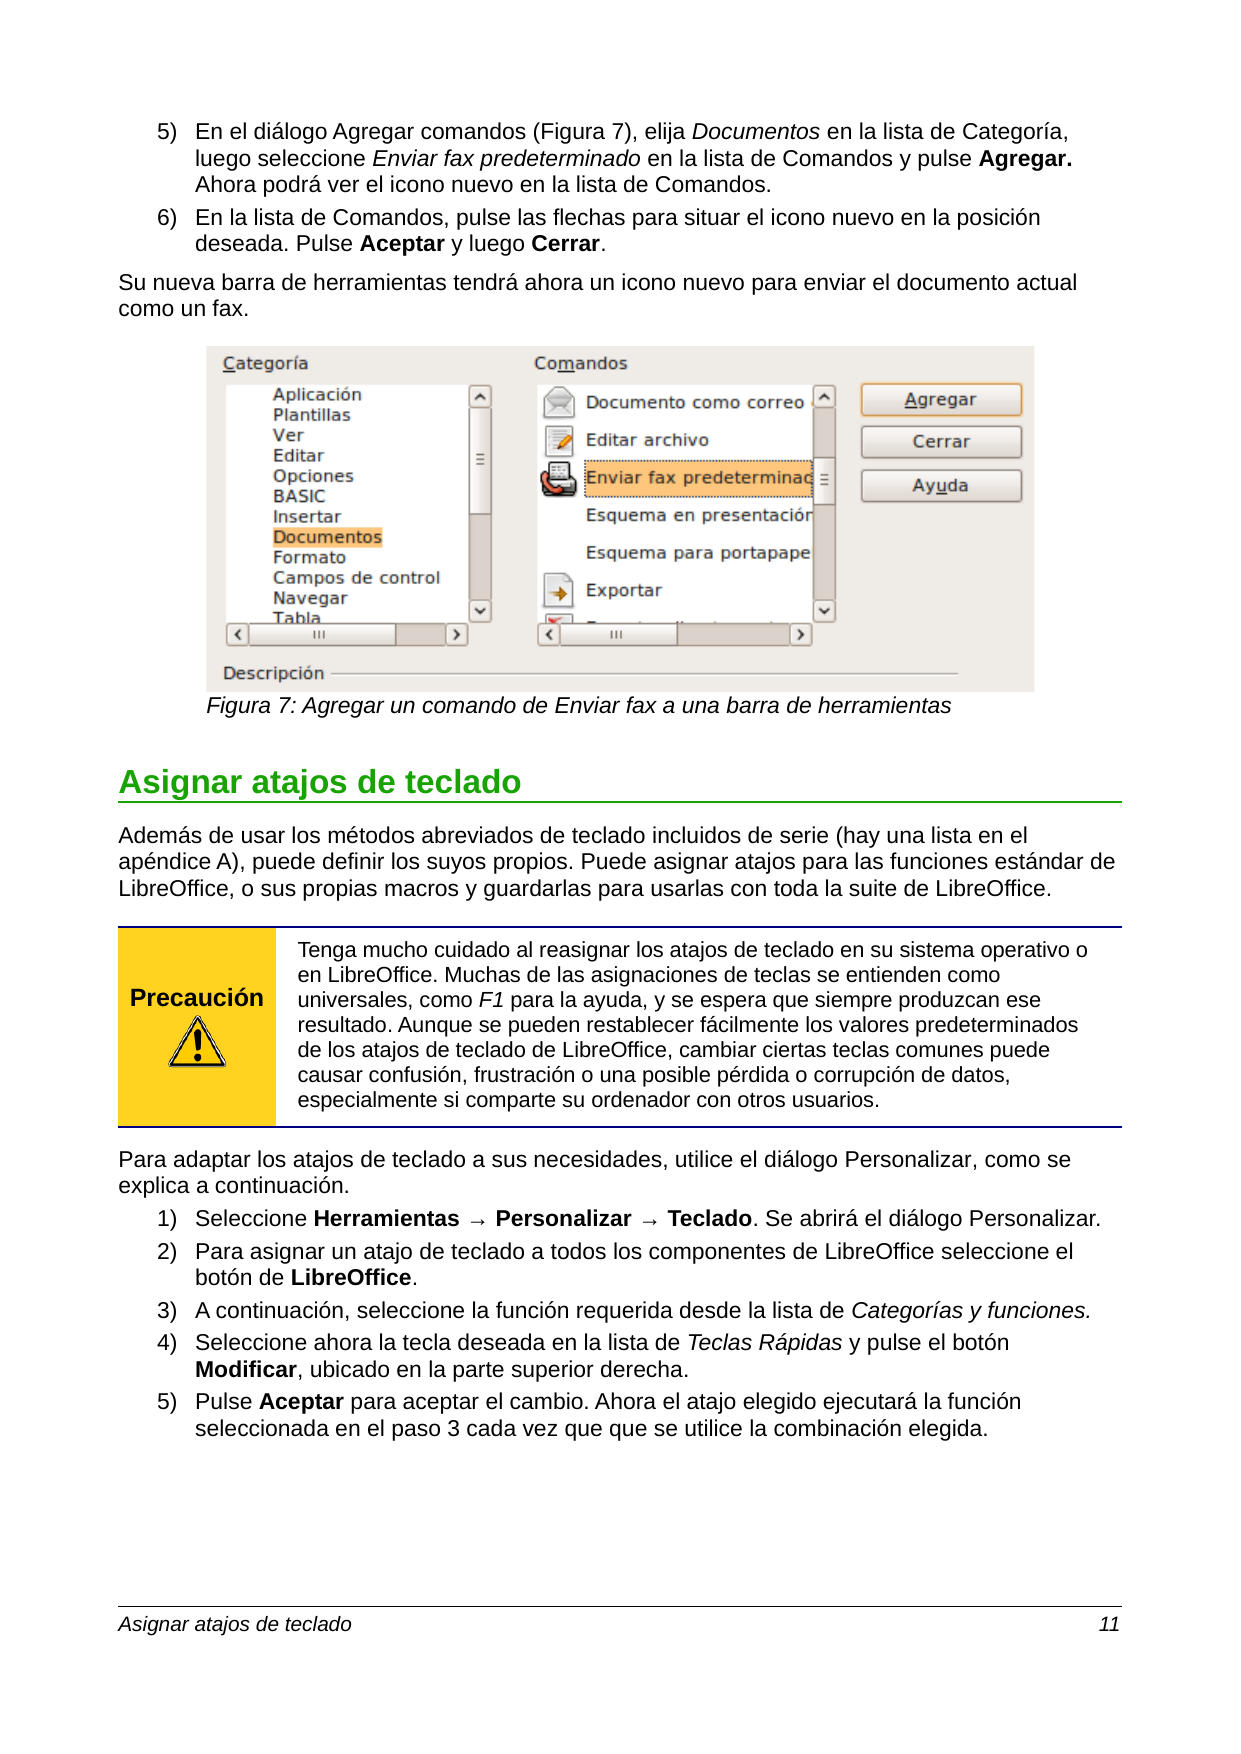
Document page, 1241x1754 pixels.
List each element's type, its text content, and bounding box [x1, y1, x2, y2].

list Seleccione ahora la tecla deseada en la lista de Teclas Rápidas y pulse el botón Modificar, ubicado en la parte superior derecha. [177, 1329, 1122, 1382]
list Para asignar un atajo de teclado a todos los componentes de LibreOffice seleccione el botón de LibreOffice. [177, 1238, 1122, 1290]
list Seleccione Herramientas → Personalizar → Teclado. Se abrirá el diálogo Personalizar. [177, 1205, 1122, 1231]
table_header Tenga mucho cuidado al reasignar los atajos de teclado en su sistema operativo o en LibreOffice. Muchas de las asignaciones de teclas se entienden como universales, como F1 para la ayuda, y se espera que siempre produzcan ese resultado. Aunque se pueden restablecer fácilmente los valores predeterminados de los atajos de teclado de LibreOffice, cambiar ciertas teclas comunes puede causar confusión, frustración o una posible pérdida o corrupción de datos, especialmente si comparte su ordenador con otros usuarios. [276, 928, 1122, 1126]
list Pulse Aceptar para aceptar el cambio. Ahora el atajo elegido ejecutará la función seleccionada en el paso 3 cada vez que que se utilice la combinación elegida. [177, 1388, 1122, 1441]
picture [206, 346, 1035, 692]
list En el diálogo Agregar comandos (Figura 7), elija Documentos en la lista de Categoría, luego seleccione Enviar fax predeterminado en la lista de Comandos y pulse Agregar. Ahora podrá ver el icono nuevo en la lista de Comandos. [177, 118, 1122, 197]
picture [164, 1011, 230, 1071]
list Para adaptar los atajos de teclado a sus necesidades, utilice el diálogo Personalizar, como se explica a continuación. [118, 1146, 1122, 1199]
text Además de usar los métodos abreviados de teclado incluidos de serie (hay una lista en el apéndice A), puede definir los suyos propios. Puede asignar atajos para las funciones estándar de LibreOffice, o sus propias macros y guardarlas para usarlas con toda la suite de LibreOffice. [118, 822, 1122, 901]
list En la lista de Comandos, pulse las flechas para situar el icono nuevo en la posición deseada. Pulse Aceptar y luego Cerrar. [177, 203, 1122, 256]
text Su nueva barra de herramientas tendrá ahora un icono nuevo para enviar el documento actual como un fax. [118, 269, 1122, 321]
text Figura 7: Agregar un comando de Enviar fax a una barra de herramientas [206, 692, 1034, 718]
subtitle Asignar atajos de teclado [118, 762, 1122, 801]
table_header Precaución [118, 928, 276, 1126]
list A continuación, seleccione la función requerida desde la lista de Categorías y funciones. [177, 1297, 1122, 1323]
